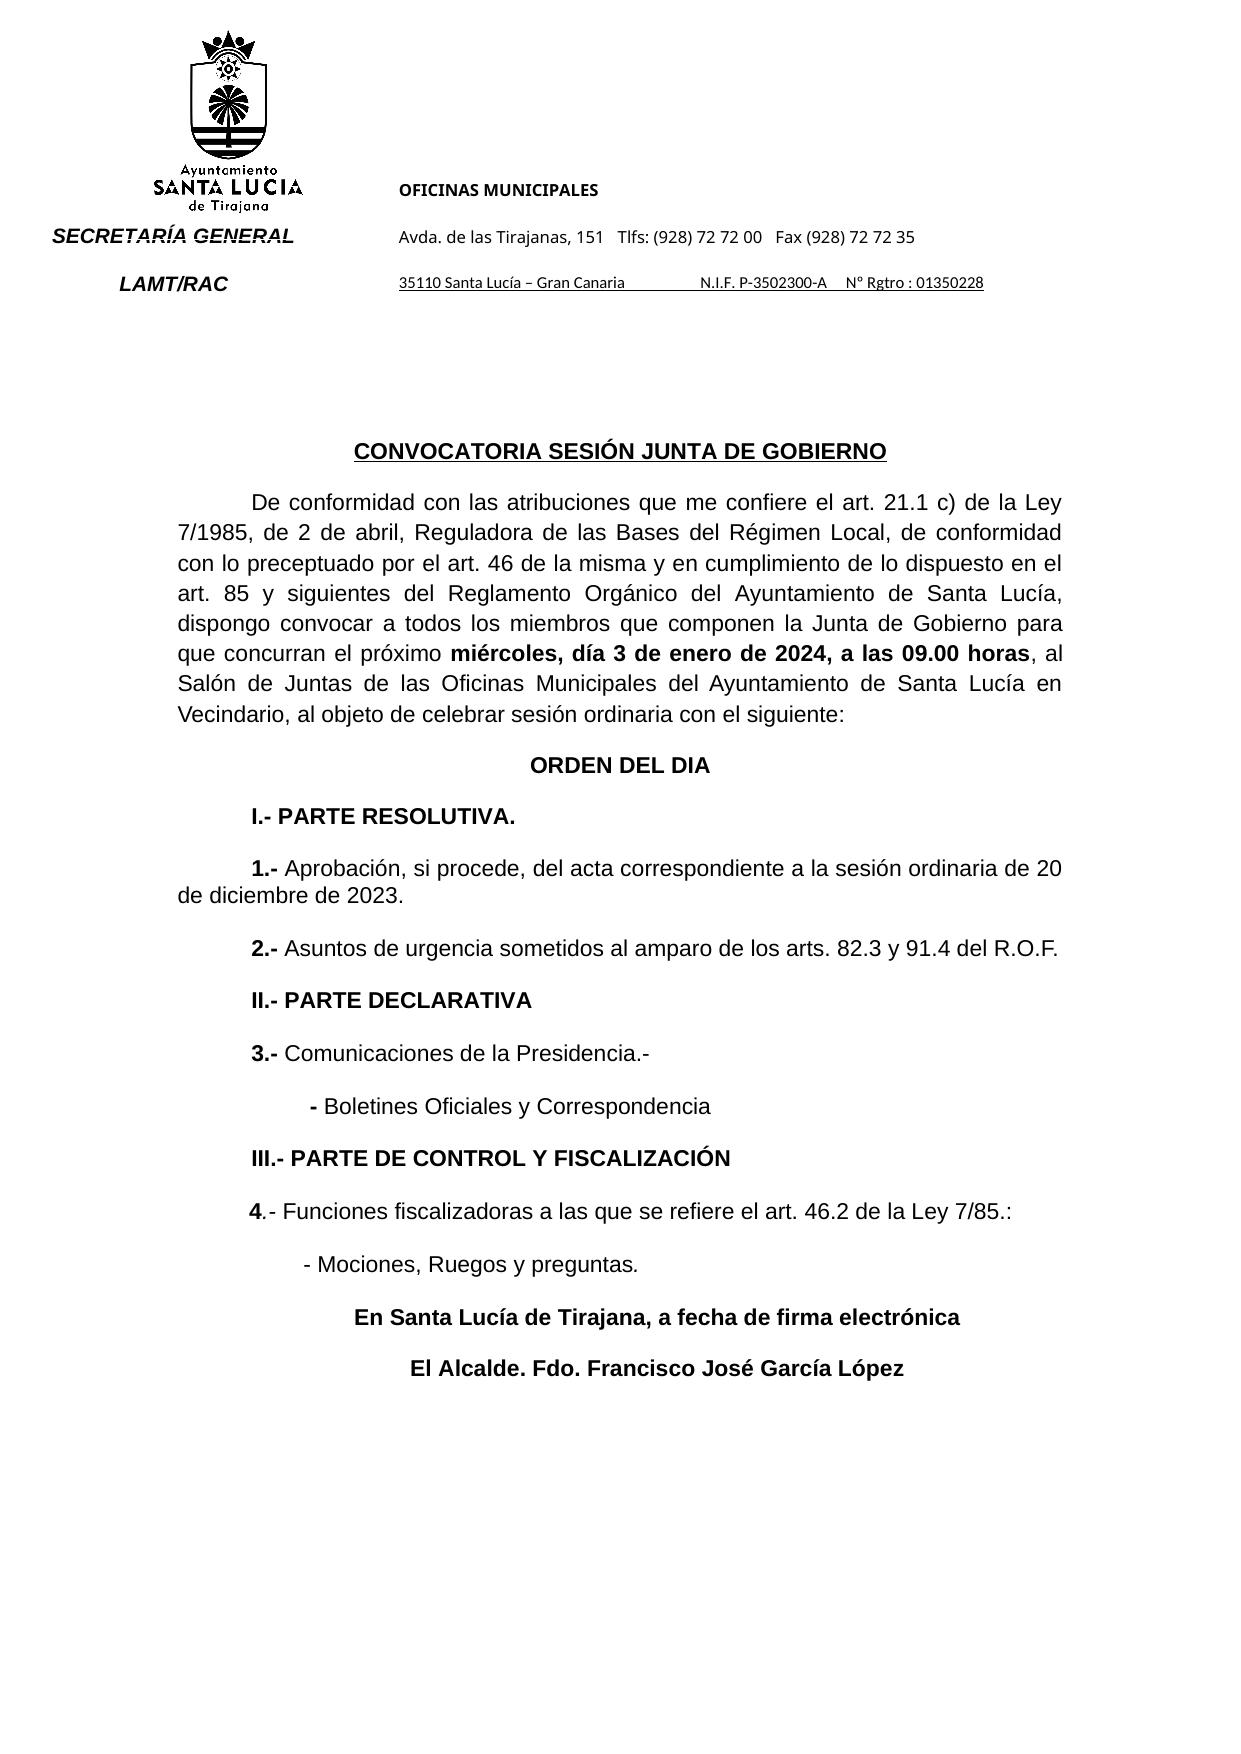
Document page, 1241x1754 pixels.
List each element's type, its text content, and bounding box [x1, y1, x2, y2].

text En Santa Lucía de Tirajana, a fecha de firma electrónica [177, 1303, 1063, 1330]
text De conformidad con las atribuciones que me confiere el art. 21.1 c) de la Ley 7/1985, de 2 de abril, Reguladora de las Bases del Régimen Local, de conformidad con lo preceptuado por el art. 46 de la misma y en cumplimiento de lo dispuesto en el art. 85 y siguientes del Reglamento Orgánico del Ayuntamiento de Santa Lucía, dispongo convocar a todos los miembros que componen la Junta de Gobierno para que concurran el próximo miércoles, día 3 de enero de 2024, a las 09.00 horas, al Salón de Juntas de las Oficinas Municipales del Ayuntamiento de Santa Lucía en Vecindario, al objeto de celebrar sesión ordinaria con el siguiente: [177, 489, 1063, 727]
text II.- PARTE DECLARATIVA [177, 987, 1063, 1013]
text I.- PARTE RESOLUTIVA. [177, 803, 1063, 829]
text III.- PARTE DE CONTROL Y FISCALIZACIÓN [177, 1145, 1063, 1172]
picture [125, 0, 331, 239]
text - Mociones, Ruegos y preguntas. [252, 1251, 1063, 1277]
text CONVOCATORIA SESIÓN JUNTA DE GOBIERNO [177, 438, 1063, 464]
text 4.- Funciones fiscalizadoras a las que se refiere el art. 46.2 de la Ley 7/85.: [177, 1198, 1063, 1224]
text 2.- Asuntos de urgencia sometidos al amparo de los arts. 82.3 y 91.4 del R.O.F. [177, 934, 1063, 961]
text 3.- Comunicaciones de la Presidencia.- [177, 1040, 1063, 1066]
text 1.- Aprobación, si procede, del acta correspondiente a la sesión ordinaria de 20 de diciembre de 2023. [177, 855, 1063, 908]
text - Boletines Oficiales y Correspondencia [177, 1093, 1063, 1119]
text El Alcalde. Fdo. Francisco José García López [177, 1354, 1063, 1381]
text ORDEN DEL DIA [177, 752, 1063, 778]
